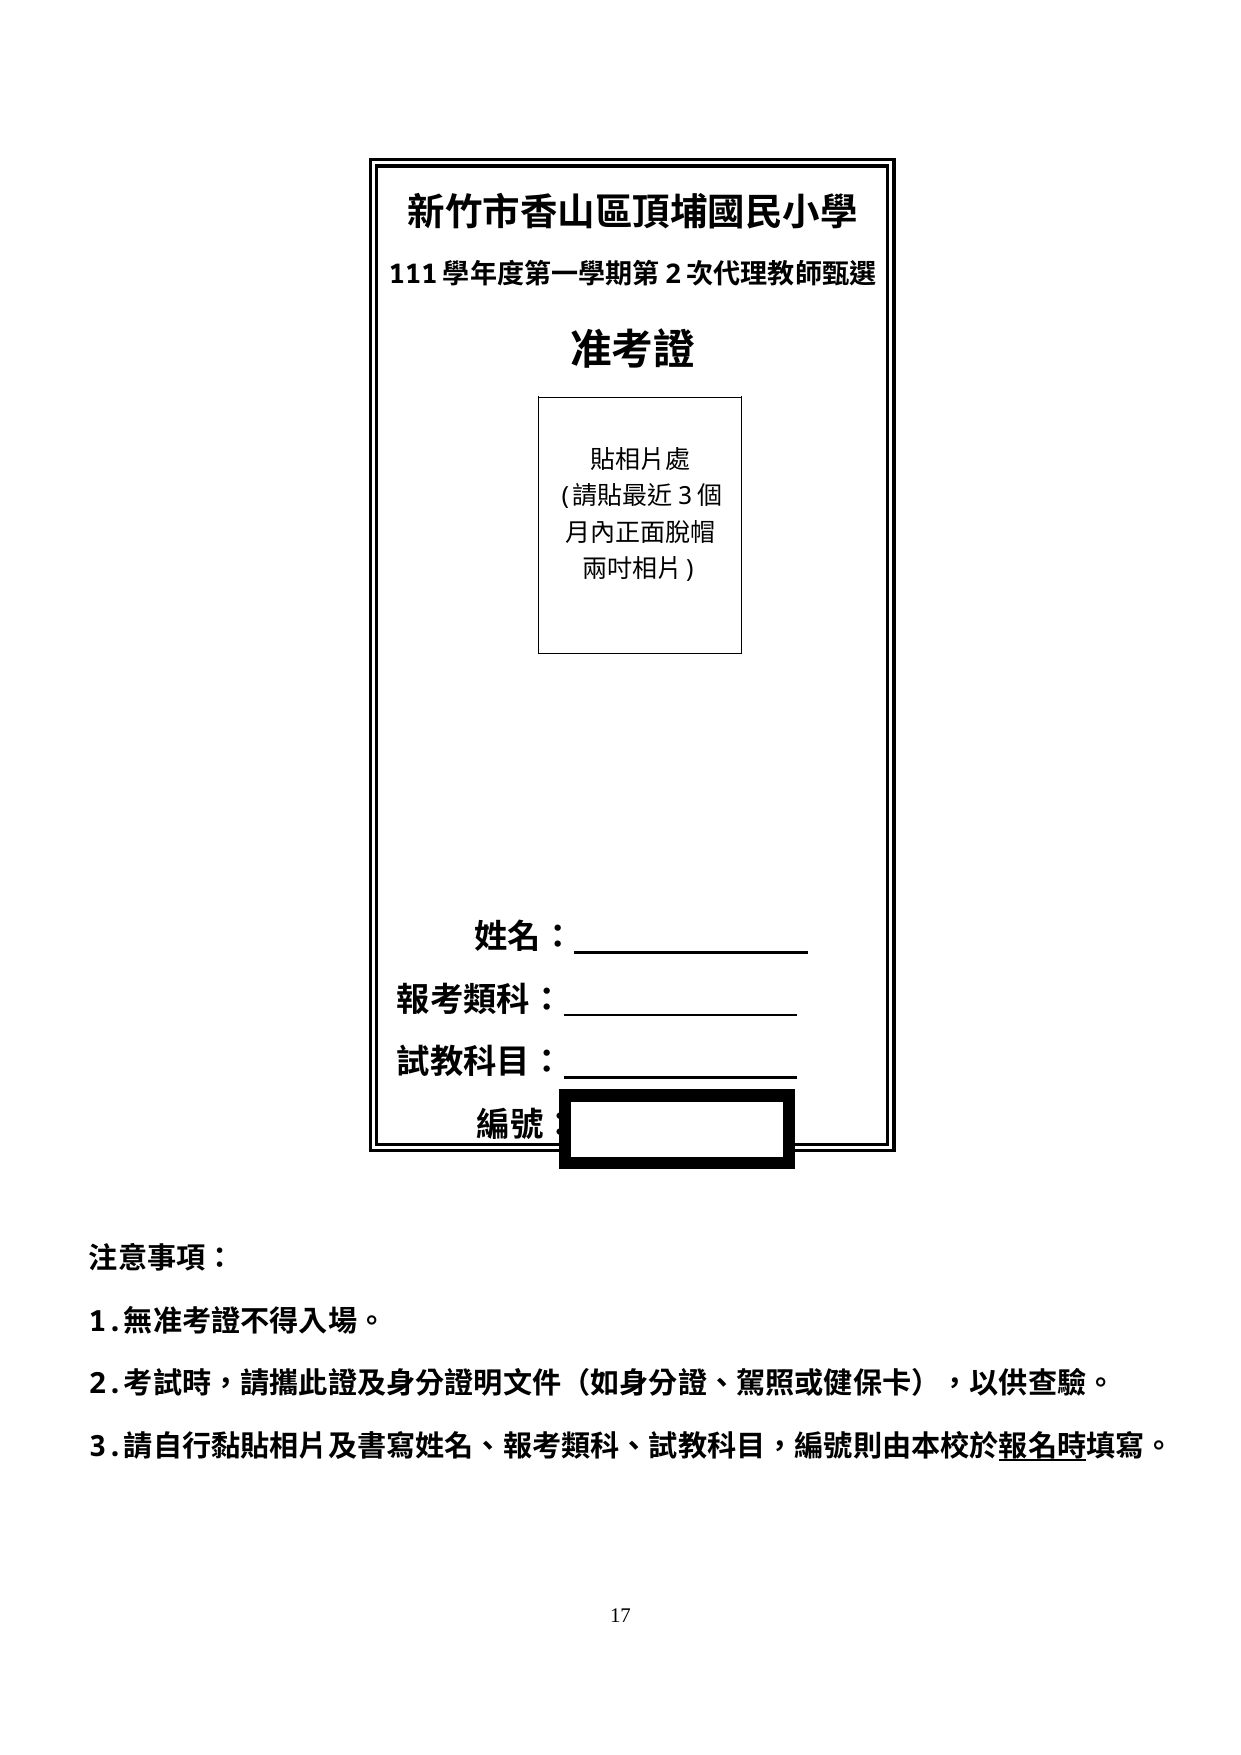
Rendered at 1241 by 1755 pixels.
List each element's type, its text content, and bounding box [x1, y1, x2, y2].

text 注意事項： [89, 1214, 1152, 1277]
text 3.請自行黏貼相片及書寫姓名、報考類科、試教科目，編號則由本校於報名時填寫。 [89, 1402, 1152, 1464]
text 1.無准考證不得入場。 [89, 1277, 1152, 1339]
table_header 新竹市香山區頂埔國民小學 111學年度第一學期第2次代理教師甄選 准考證 姓名： 報考類科： 試教科目： 編號： [374, 161, 891, 1142]
text 2.考試時，請攜此證及身分證明文件（如身分證、駕照或健保卡），以供查驗。 [89, 1339, 1152, 1402]
